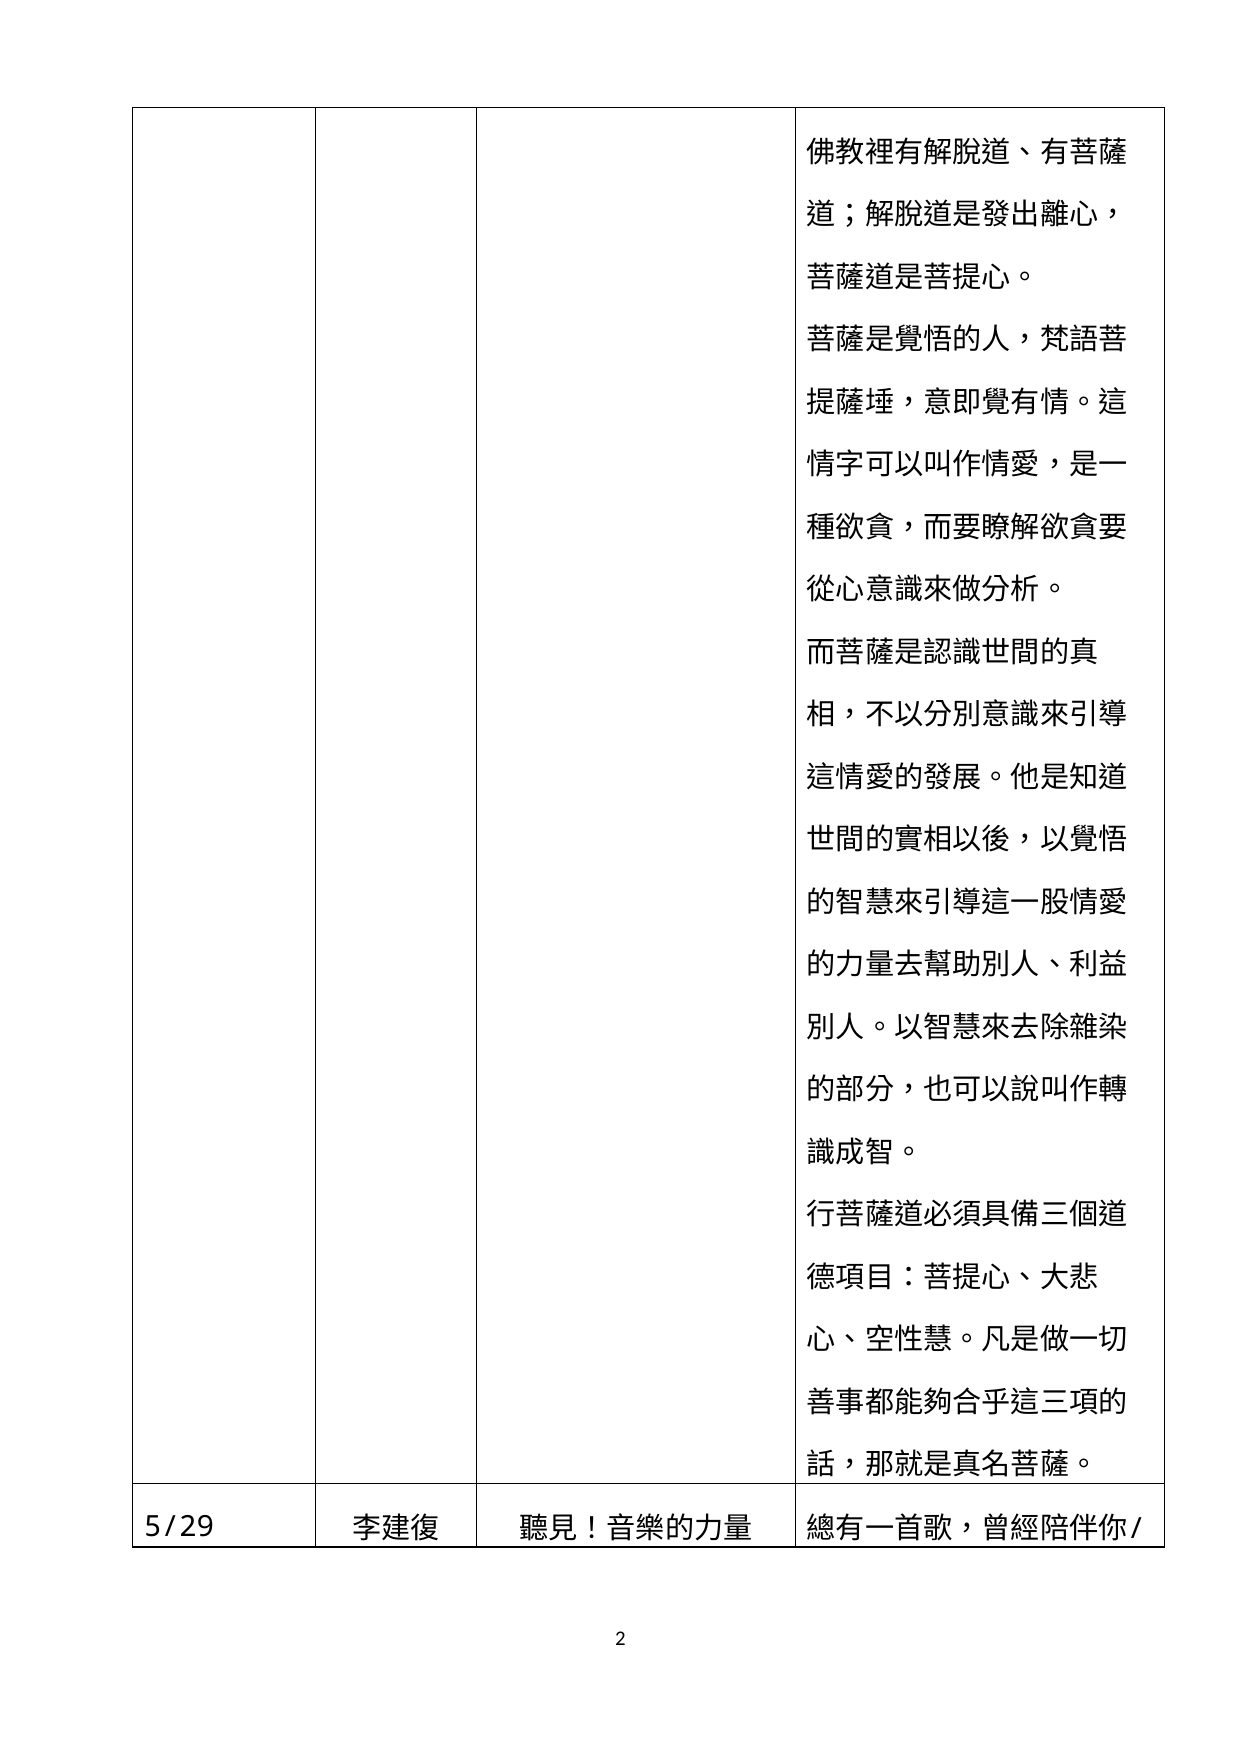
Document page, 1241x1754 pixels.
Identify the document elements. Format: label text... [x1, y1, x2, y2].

table_cell [477, 108, 795, 1483]
table_cell 李建復 [316, 1484, 476, 1546]
table_cell 5/29 [133, 1484, 315, 1546]
table_cell 總有一首歌，曾經陪伴你/ [796, 1484, 1164, 1546]
table_cell [316, 108, 476, 1483]
table_cell 聽見！音樂的力量 [477, 1484, 795, 1546]
table_cell [133, 108, 315, 1483]
table_cell 佛教裡有解脫道、有菩薩道；解脫道是發出離心，菩薩道是菩提心。 菩薩是覺悟的人，梵語菩提薩埵，意即覺有情。這情字可以叫作情愛，是一種欲貪，而要瞭解欲貪要從心意識來做分析。 而菩薩是認識世間的真相，不以分別意識來引導這情愛的發展。他是知道世間的實相以後，以覺悟的智慧來引導這一股情愛的力量去幫助別人、利益別人。以智慧來去除雜染的部分，也可以說叫作轉識成智。 行菩薩道必須具備三個道德項目：菩提心、大悲心、空性慧。凡是做一切善事都能夠合乎這三項的話，那就是真名菩薩。 [796, 108, 1164, 1483]
